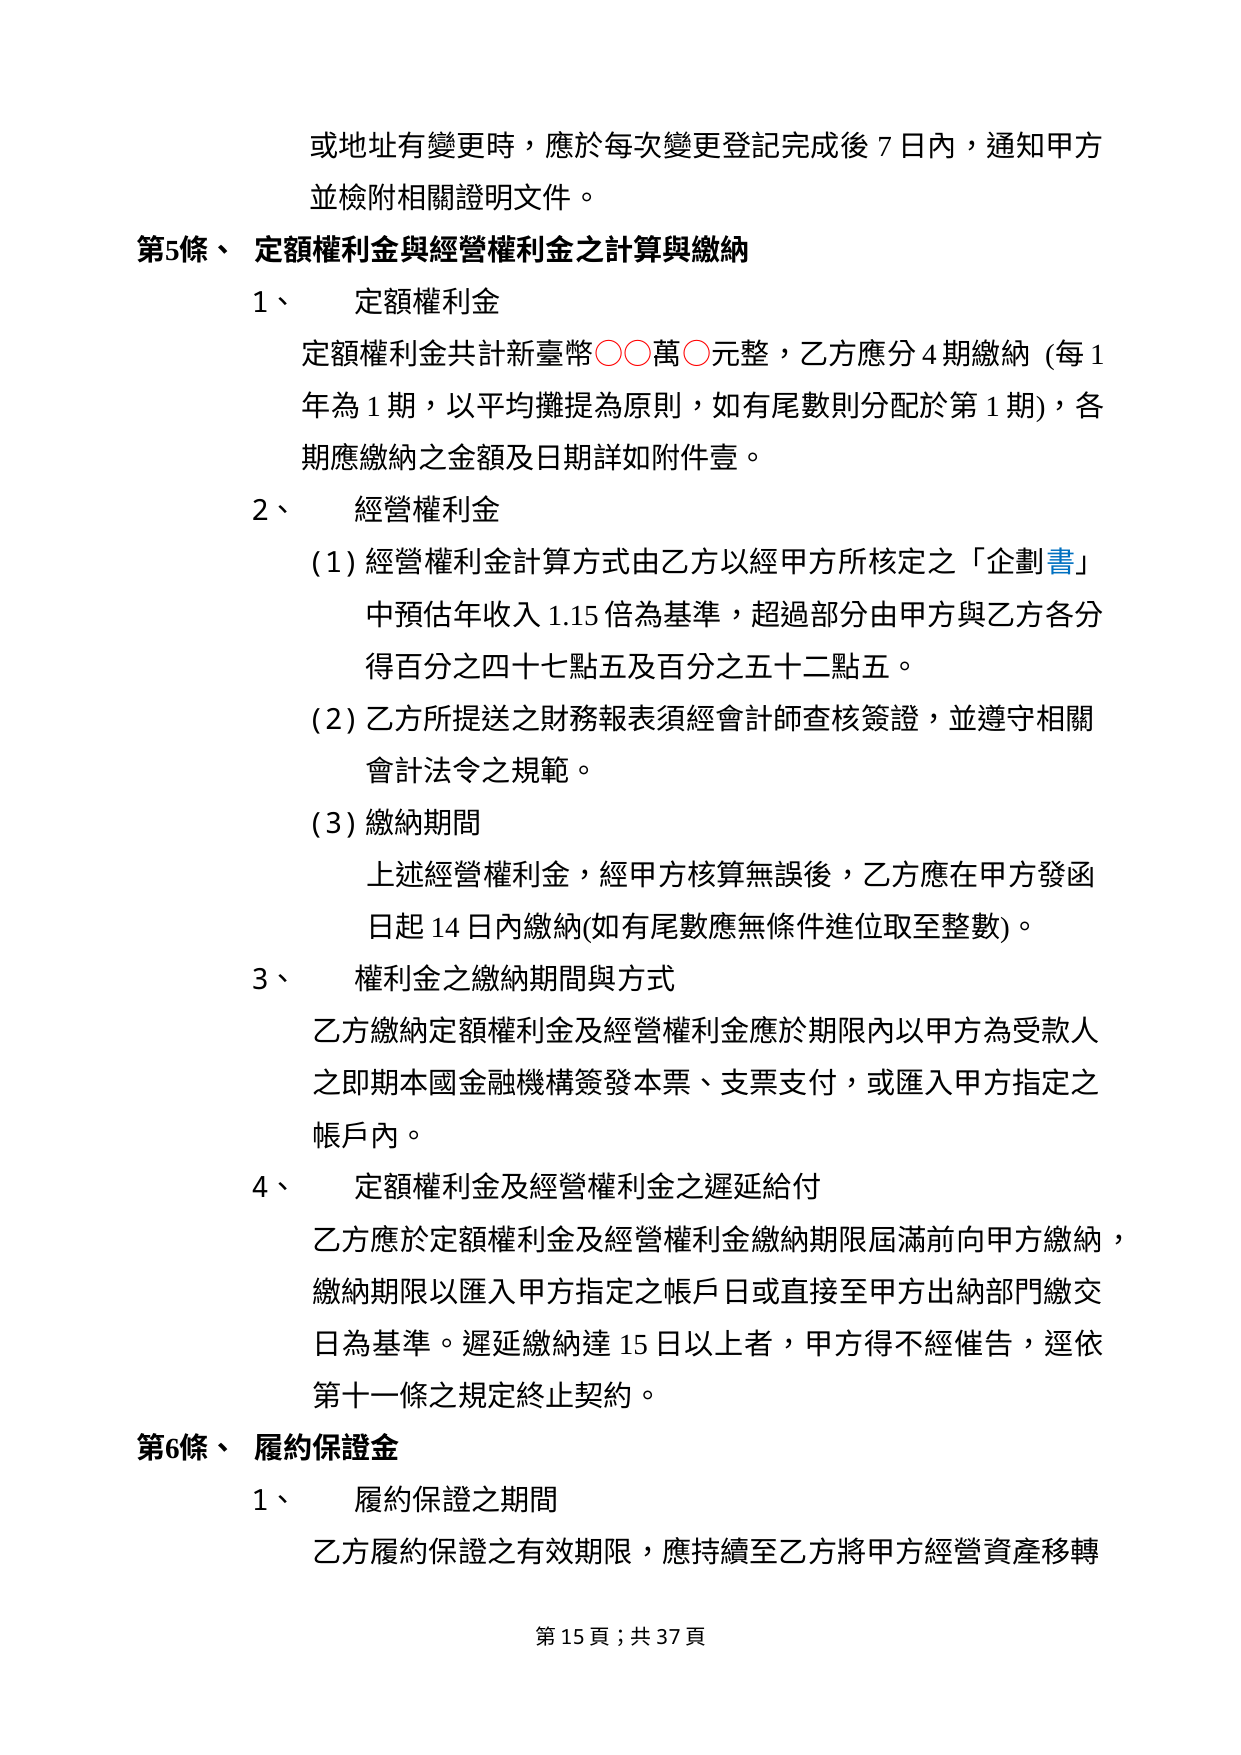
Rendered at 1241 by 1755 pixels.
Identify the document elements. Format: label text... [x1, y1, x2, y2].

list 乙方所提送之財務報表須經會計師查核簽證，並遵守相關會計法令之規範。 [307, 686, 1104, 790]
list 經營權利金 [236, 477, 1104, 529]
list 定額權利金 [236, 269, 1104, 321]
text 乙方應於定額權利金及經營權利金繳納期限屆滿前向甲方繳納，繳納期限以匯入甲方指定之帳戶日或直接至甲方出納部門繳交日為基準。遲延繳納達15日以上者，甲方得不經催告，逕依第十一條之規定終止契約。 [312, 1206, 1104, 1415]
text 乙方繳納定額權利金及經營權利金應於期限內以甲方為受款人之即期本國金融機構簽發本票、支票支付，或匯入甲方指定之帳戶內。 [312, 998, 1104, 1154]
list 履約保證金 [136, 1415, 1104, 1467]
list 定額權利金及經營權利金之遲延給付 [236, 1154, 1104, 1206]
list 繳納期間 [307, 790, 1104, 842]
text 上述經營權利金，經甲方核算無誤後，乙方應在甲方發函日起14日內繳納(如有尾數應無條件進位取至整數)。 [366, 842, 1104, 946]
text 定額權利金共計新臺幣○○萬○元整，乙方應分4期繳納 (每1年為1期，以平均攤提為原則，如有尾數則分配於第1期)，各期應繳納之金額及日期詳如附件壹。 [301, 321, 1104, 477]
list 權利金之繳納期間與方式 [236, 946, 1104, 998]
list 經營權利金計算方式由乙方以經甲方所核定之「企劃書」中預估年收入1.15倍為基準，超過部分由甲方與乙方各分得百分之四十七點五及百分之五十二點五。 [307, 529, 1104, 686]
list 定額權利金與經營權利金之計算與繳納 [136, 217, 1104, 269]
list 履約保證之期間 [236, 1467, 1104, 1519]
text 乙方履約保證之有效期限，應持續至乙方將甲方經營資產移轉 [312, 1519, 1104, 1571]
text 或地址有變更時，應於每次變更登記完成後7日內，通知甲方並檢附相關證明文件。 [309, 113, 1104, 217]
